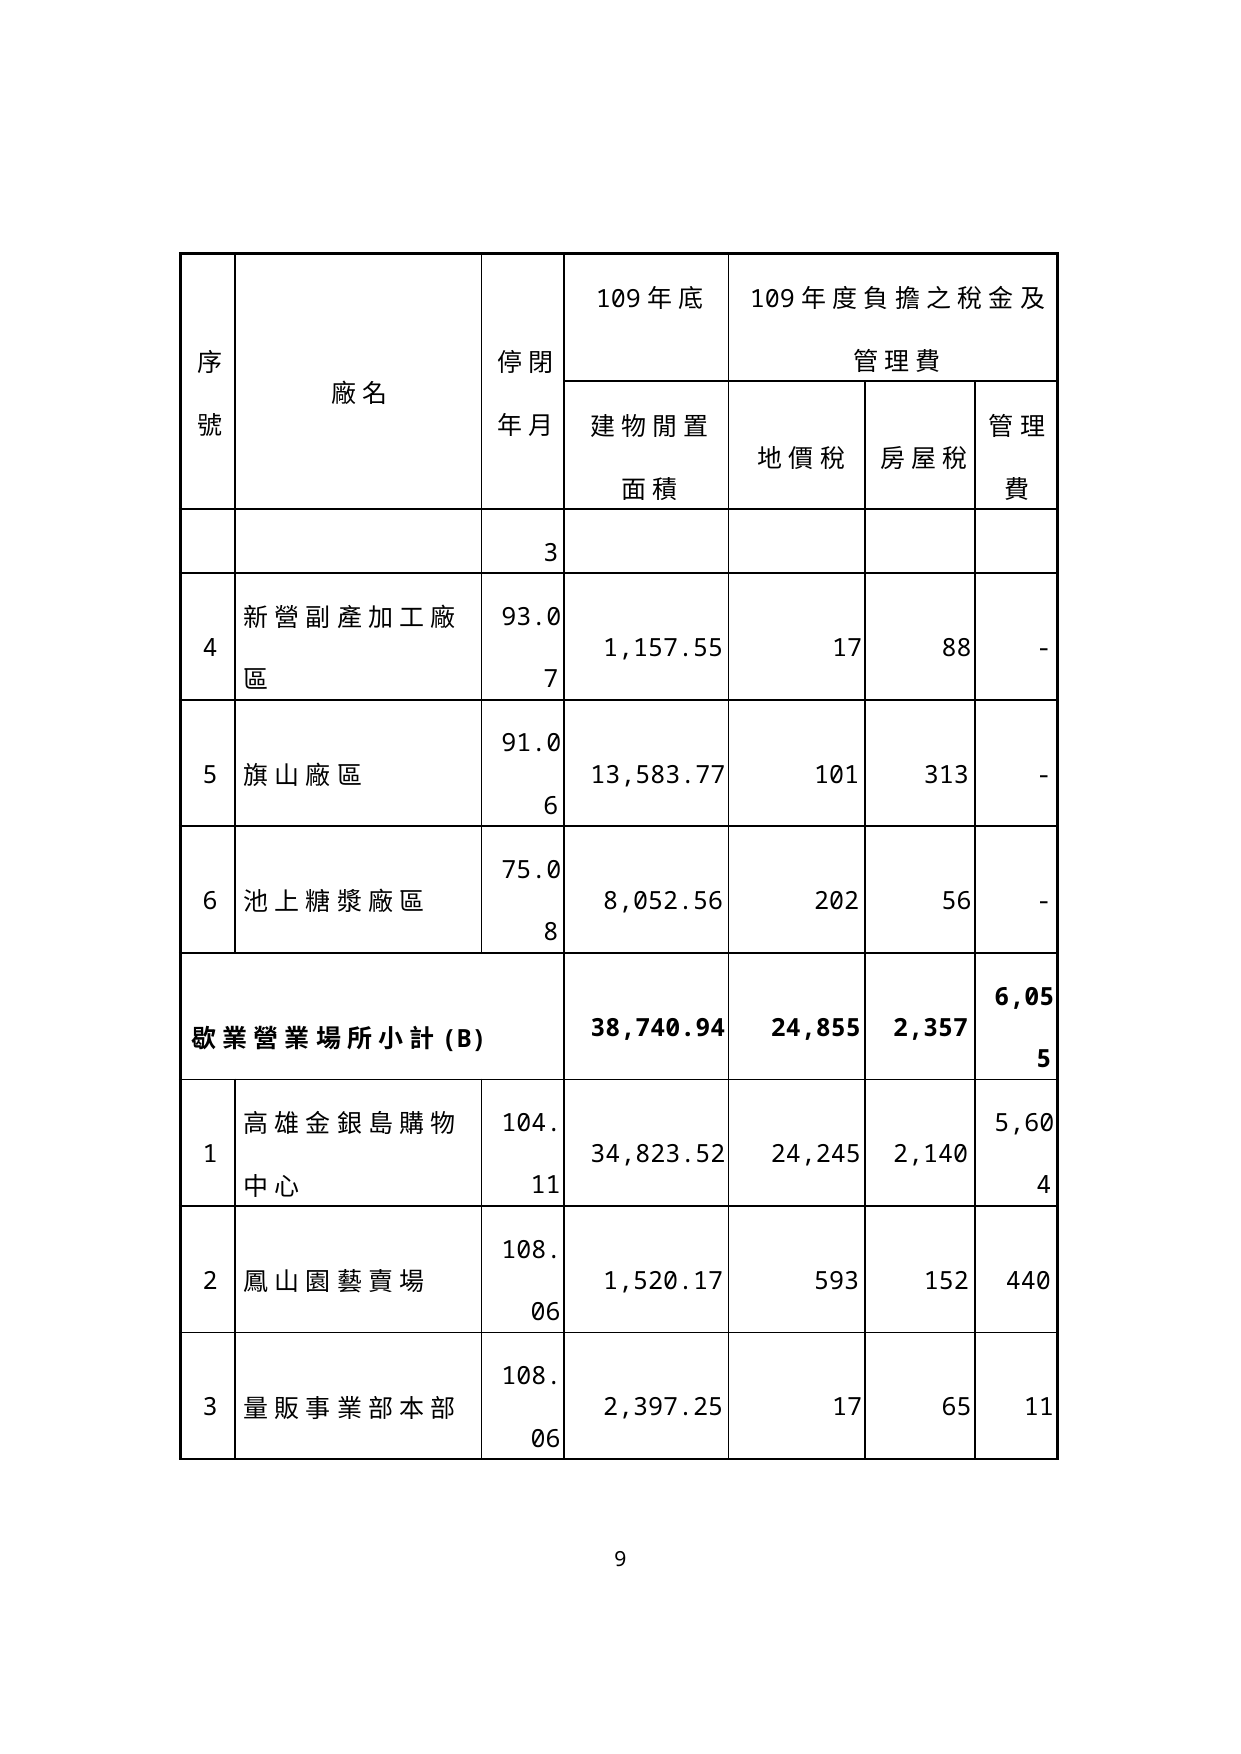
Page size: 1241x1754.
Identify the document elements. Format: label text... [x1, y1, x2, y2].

table_cell 91.06 [482, 701, 563, 825]
table_cell 24,245 [729, 1080, 864, 1205]
table_cell [866, 510, 974, 572]
table_cell 8,052.56 [565, 827, 728, 952]
table_cell 高雄金銀島購物中心 [236, 1080, 481, 1205]
table_cell 地價稅 [729, 382, 864, 508]
table_cell 34,823.52 [565, 1080, 728, 1205]
table_cell 2,397.25 [565, 1333, 728, 1458]
table_cell 24,855 [729, 954, 864, 1078]
table_header 廠名 [236, 255, 481, 508]
table_cell 56 [866, 827, 974, 952]
table_cell 1,157.55 [565, 574, 728, 699]
table_cell 1,520.17 [565, 1207, 728, 1332]
table_cell 建物閒置面積 [565, 382, 728, 508]
table_header 109年底 [565, 255, 728, 380]
table_cell 101 [729, 701, 864, 825]
table_cell 2,140 [866, 1080, 974, 1205]
table_cell 38,740.94 [565, 954, 728, 1078]
table_cell 2 [182, 1207, 234, 1332]
table_cell 3 [482, 510, 563, 572]
table_cell 11 [976, 1333, 1056, 1458]
table_cell 歇業營業場所小計(B) [182, 954, 563, 1078]
table_cell - [976, 701, 1056, 825]
table_cell - [976, 827, 1056, 952]
table_cell [976, 510, 1056, 572]
table_cell 593 [729, 1207, 864, 1332]
table_cell 75.08 [482, 827, 563, 952]
table_cell 17 [729, 1333, 864, 1458]
table_cell 1 [182, 1080, 234, 1205]
table_cell [729, 510, 864, 572]
table_cell 旗山廠區 [236, 701, 481, 825]
table_cell [565, 510, 728, 572]
table_cell 5 [182, 701, 234, 825]
table_cell 3 [182, 1333, 234, 1458]
table_cell 房屋稅 [866, 382, 974, 508]
table_cell 5,604 [976, 1080, 1056, 1205]
table_cell [182, 510, 234, 572]
table_cell 6 [182, 827, 234, 952]
table_cell 13,583.77 [565, 701, 728, 825]
table_cell 管理費 [976, 382, 1056, 508]
table_header 停閉 年月 [482, 255, 563, 508]
table_cell 440 [976, 1207, 1056, 1332]
table_cell 152 [866, 1207, 974, 1332]
table_header 109年度負擔之稅金及管理費 [729, 255, 1056, 380]
table_cell 新營副產加工廠區 [236, 574, 481, 699]
table_cell 93.07 [482, 574, 563, 699]
table_cell 108.06 [482, 1333, 563, 1458]
table_cell 鳳山園藝賣場 [236, 1207, 481, 1332]
table_cell 65 [866, 1333, 974, 1458]
table_cell - [976, 574, 1056, 699]
table_cell 202 [729, 827, 864, 952]
table_cell 量販事業部本部 [236, 1333, 481, 1458]
table_cell [236, 510, 481, 572]
table_cell 池上糖漿廠區 [236, 827, 481, 952]
table_cell 6,055 [976, 954, 1056, 1078]
table_header 序號 [182, 255, 234, 508]
table_cell 2,357 [866, 954, 974, 1078]
table_cell 17 [729, 574, 864, 699]
table_cell 313 [866, 701, 974, 825]
table_cell 104.11 [482, 1080, 563, 1205]
table_cell 88 [866, 574, 974, 699]
table_cell 108.06 [482, 1207, 563, 1332]
table_cell 4 [182, 574, 234, 699]
